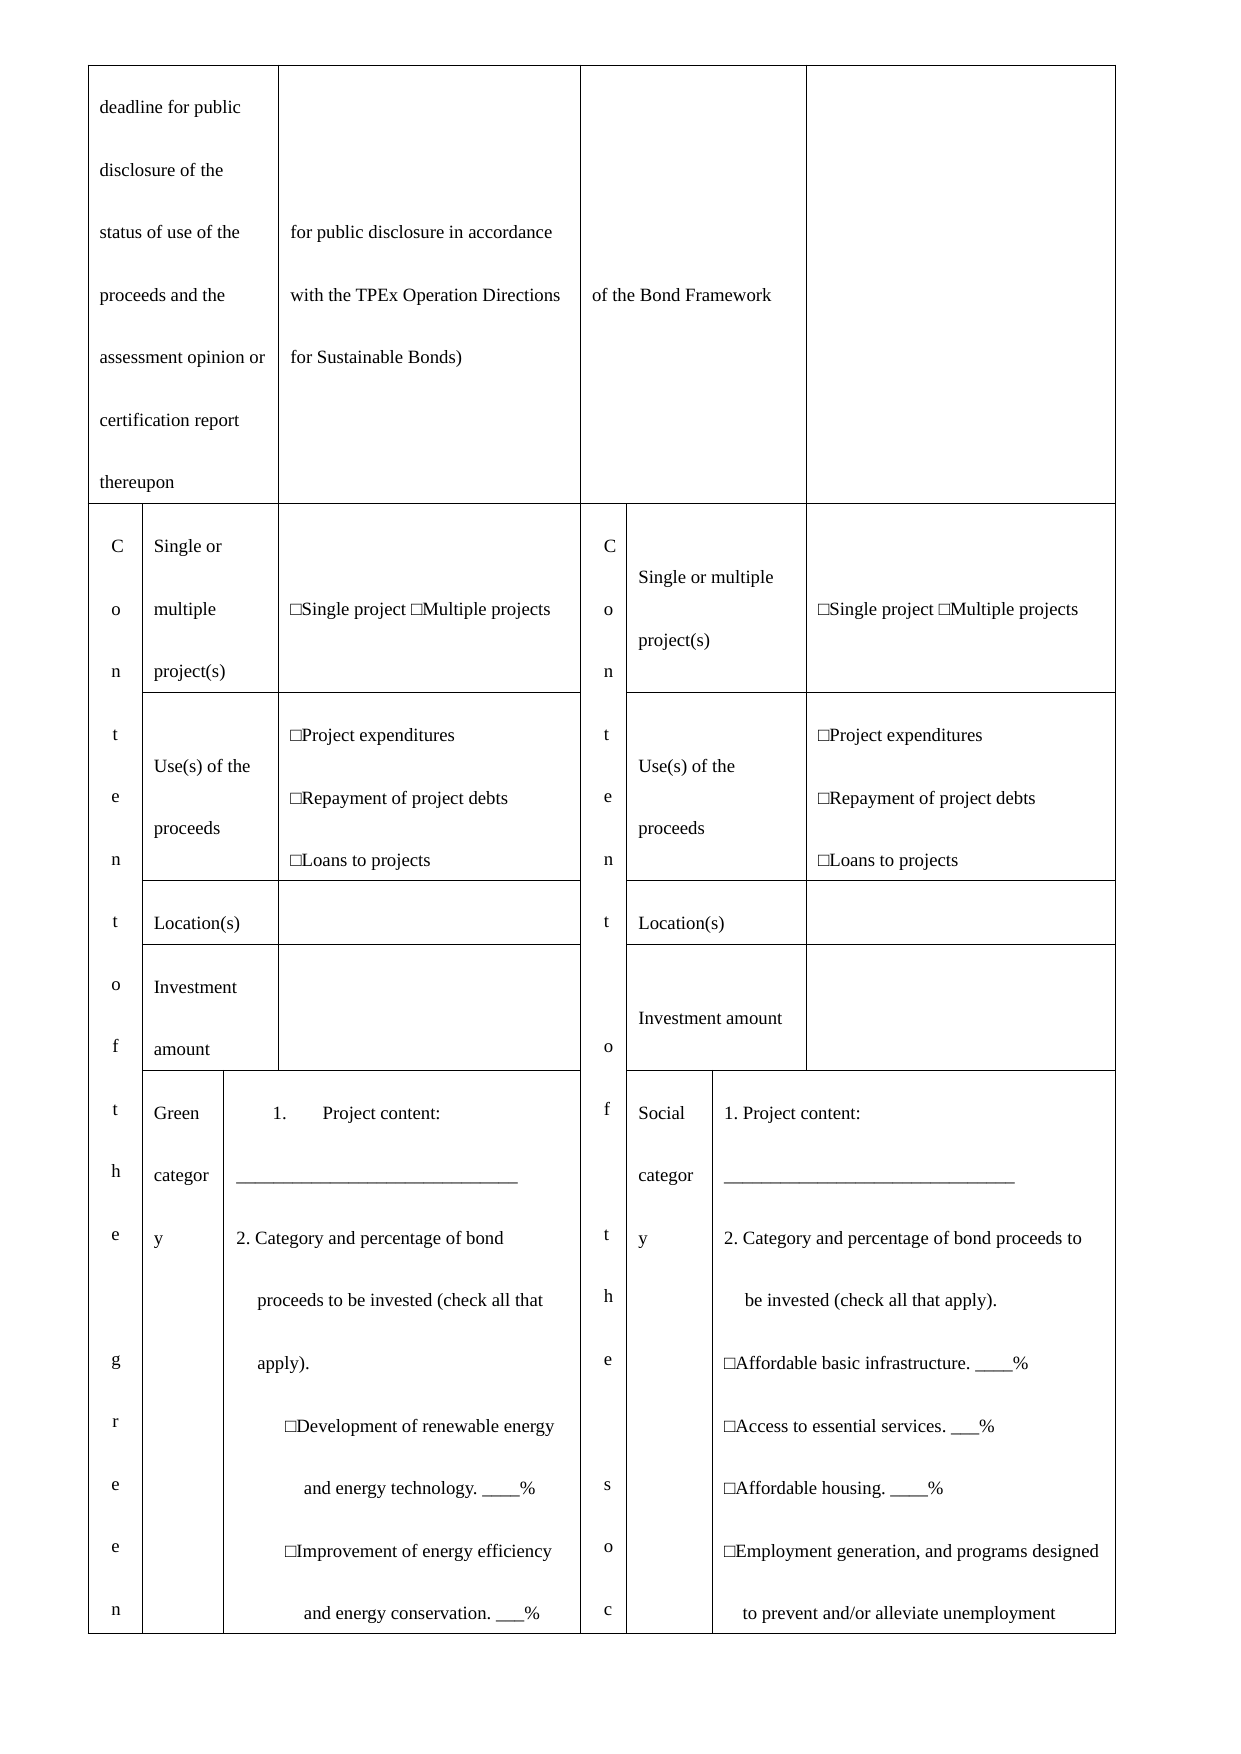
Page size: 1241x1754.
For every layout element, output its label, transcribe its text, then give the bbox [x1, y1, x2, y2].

table_cell Investment amount [143, 945, 278, 1070]
table_cell deadline for public disclosure of the status of use of the proceeds and the assessment opinion or certification report thereupon [89, 66, 278, 503]
table_cell [279, 881, 580, 944]
table_cell [279, 945, 580, 1070]
table_cell [807, 66, 1115, 503]
table_cell Investment amount [627, 945, 806, 1070]
table_cell Location(s) [627, 881, 806, 944]
table_cell Social category [627, 1071, 712, 1633]
table_cell of the Bond Framework [581, 66, 806, 503]
table_cell □Single project □Multiple projects [807, 504, 1115, 692]
table_cell 1. Project content: _______________________________ 2. Category and percentage of bond proceeds to be invested (check all that apply). □Affordable basic infrastructure. ____% □Access to essential services. ___% □Affordable housing. ____% □Employment generation, and programs designed to prevent and/or alleviate unemployment [713, 1071, 1115, 1633]
table_cell Use(s) of the proceeds [627, 693, 806, 880]
table_cell [807, 945, 1115, 1070]
table_cell [807, 881, 1115, 944]
table_cell □Single project □Multiple projects [279, 504, 580, 692]
table_cell □Project expenditures □Repayment of project debts □Loans to projects [279, 693, 580, 880]
table_cell Single or multiple project(s) [143, 504, 278, 692]
table_cell □Project expenditures □Repayment of project debts □Loans to projects [807, 693, 1115, 880]
table_cell Content of the green project(s) [89, 504, 142, 1633]
table_cell Project content: ______________________________ 2. Category and percentage of bond proceeds to be invested (check all that apply). □Development of renewable energy and energy technology. ____% □Improvement of energy efficiency and energy conservation. ___% [224, 1071, 580, 1633]
table_cell Location(s) [143, 881, 278, 944]
table_cell Single or multiple project(s) [627, 504, 806, 692]
table_cell Content of the social project(s) [581, 504, 626, 1633]
table_cell Use(s) of the proceeds [143, 693, 278, 880]
table_cell for public disclosure in accordance with the TPEx Operation Directions for Sustainable Bonds) [279, 66, 580, 503]
table_cell Green category [143, 1071, 223, 1633]
